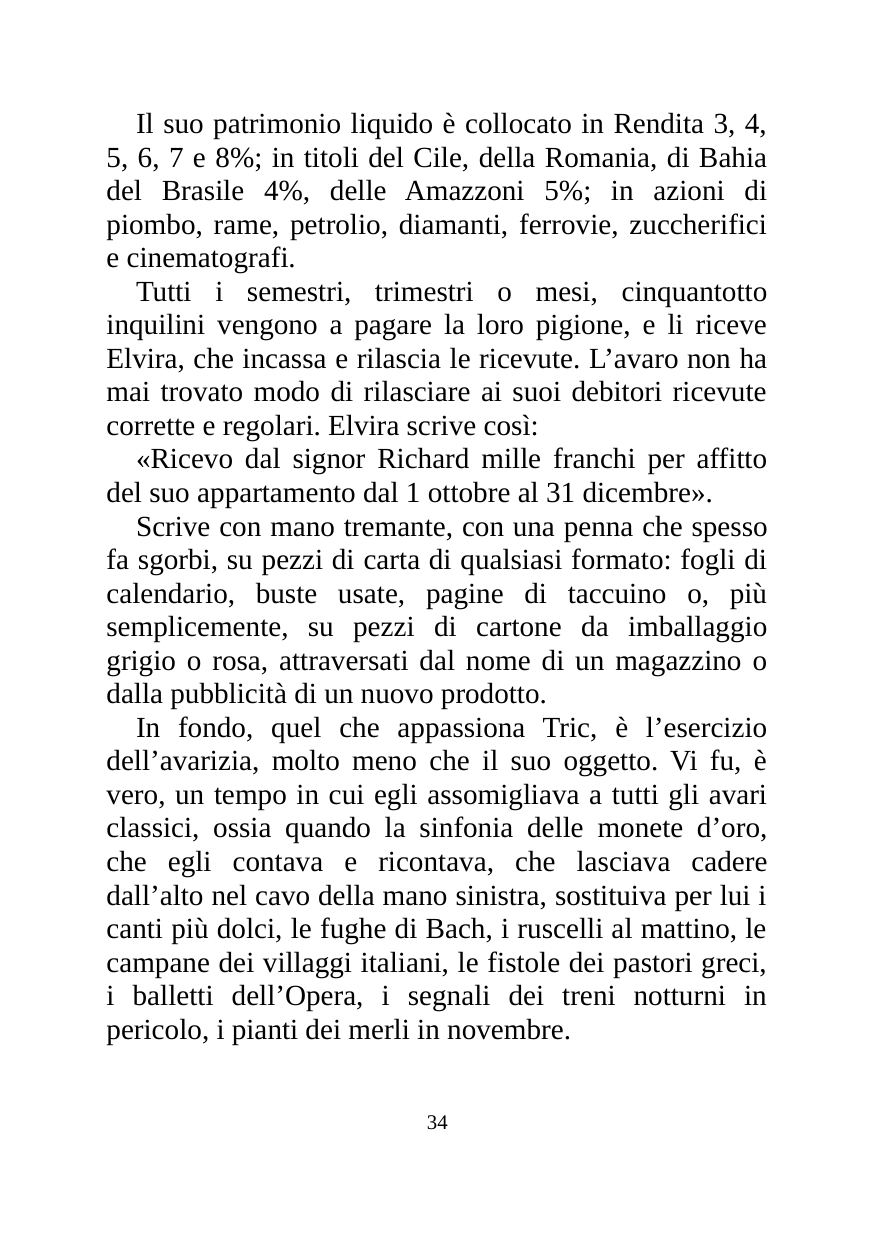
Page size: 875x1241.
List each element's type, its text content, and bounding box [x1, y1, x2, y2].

text Il suo patrimonio liquido è collocato in Rendita 3, 4, 5, 6, 7 e 8%; in titoli del Cile, della Romania, di Bahia del Brasile 4%, delle Amazzoni 5%; in azioni di piombo, rame, petrolio, diamanti, ferrovie, zuccherifici e cinematografi. [106, 106, 768, 274]
text Scrive con mano tremante, con una penna che spesso fa sgorbi, su pezzi di carta di qualsiasi formato: fogli di calendario, buste usate, pagine di taccuino o, più semplicemente, su pezzi di cartone da imballaggio grigio o rosa, attraversati dal nome di un magazzino o dalla pubblicità di un nuovo prodotto. [106, 509, 768, 710]
text In fondo, quel che appassiona Tric, è l’esercizio dell’avarizia, molto meno che il suo oggetto. Vi fu, è vero, un tempo in cui egli assomigliava a tutti gli avari classici, ossia quando la sinfonia delle monete d’oro, che egli contava e ricontava, che lasciava cadere dall’alto nel cavo della mano sinistra, sostituiva per lui i canti più dolci, le fughe di Bach, i ruscelli al mattino, le campane dei villaggi italiani, le fistole dei pastori greci, i balletti dell’Opera, i segnali dei treni notturni in pericolo, i pianti dei merli in novembre. [106, 710, 768, 1045]
text Tutti i semestri, trimestri o mesi, cinquantotto inquilini vengono a pagare la loro pigione, e li riceve Elvira, che incassa e rilascia le ricevute. L’avaro non ha mai trovato modo di rilasciare ai suoi debitori ricevute corrette e regolari. Elvira scrive così: [106, 274, 768, 442]
text «Ricevo dal signor Richard mille franchi per affitto del suo appartamento dal 1 ottobre al 31 dicembre». [106, 442, 768, 509]
